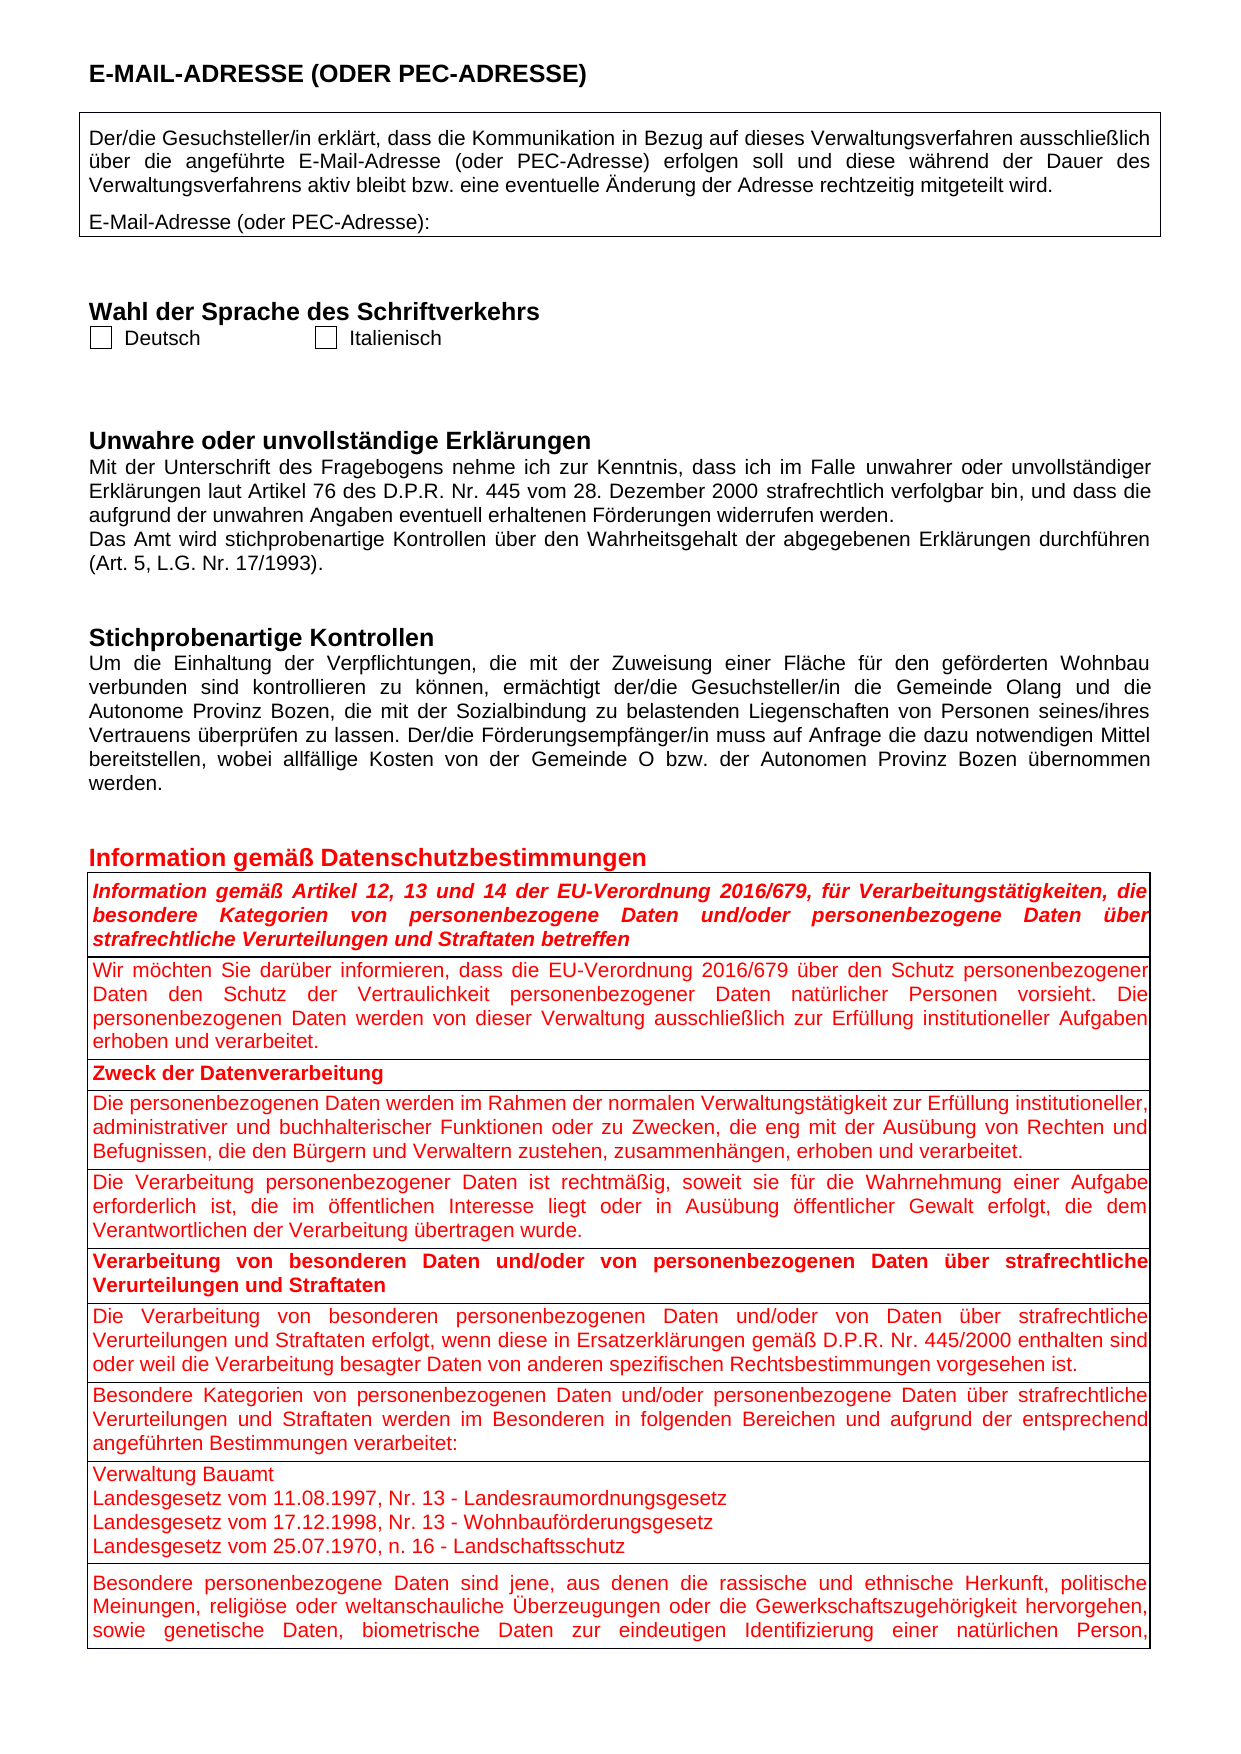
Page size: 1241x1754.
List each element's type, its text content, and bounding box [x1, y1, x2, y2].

text Um die Einhaltung der Verpflichtungen, die mit der Zuweisung einer Fläche für den geförderten Wohnbau verbunden sind kontrollieren zu können, ermächtigt der/die Gesuchsteller/in die Gemeinde Olang und die Autonome Provinz Bozen, die mit der Sozialbindung zu belastenden Liegenschaften von Personen seines/ihres Vertrauens überprüfen zu lassen. Der/die Förderungsempfänger/in muss auf Anfrage die dazu notwendigen Mittel bereitstellen, wobei allfällige Kosten von der Gemeinde O bzw. der Autonomen Provinz Bozen übernommen werden. [89, 651, 1152, 795]
table_cell Die Verarbeitung von besonderen personenbezogenen Daten und/oder von Daten über strafrechtliche Verurteilungen und Straftaten erfolgt, wenn diese in Ersatzerklärungen gemäß D.P.R. Nr. 445/2000 enthalten sind oder weil die Verarbeitung besagter Daten von anderen spezifischen Rechtsbestimmungen vorgesehen ist. [88, 1304, 1149, 1382]
text Deutsch Italienisch [89, 325, 1152, 349]
table_cell Verarbeitung von besonderen Daten und/oder von personenbezogenen Daten über strafrechtliche Verurteilungen und Straftaten [88, 1249, 1149, 1303]
text Das Amt wird stichprobenartige Kontrollen über den Wahrheitsgehalt der abgegebenen Erklärungen durchführen (Art. 5, L.G. Nr. 17/1993). [89, 527, 1152, 574]
table_cell Verwaltung Bauamt Landesgesetz vom 11.08.1997, Nr. 13 - Landesraumordnungsgesetz Landesgesetz vom 17.12.1998, Nr. 13 - Wohnbauförderungsgesetz Landesgesetz vom 25.07.1970, n. 16 - Landschaftsschutz [88, 1462, 1149, 1563]
text Stichprobenartige Kontrollen [89, 622, 1152, 651]
subtitle Unwahre oder unvollständige Erklärungen [89, 426, 1152, 455]
table_cell Die personenbezogenen Daten werden im Rahmen der normalen Verwaltungstätigkeit zur Erfüllung institutioneller, administrativer und buchhalterischer Funktionen oder zu Zwecken, die eng mit der Ausübung von Rechten und Befugnissen, die den Bürgern und Verwaltern zustehen, zusammenhängen, erhoben und verarbeitet. [88, 1091, 1149, 1169]
table_cell Wir möchten Sie darüber informieren, dass die EU-Verordnung 2016/679 über den Schutz personenbezogener Daten den Schutz der Vertraulichkeit personenbezogener Daten natürlicher Personen vorsieht. Die personenbezogenen Daten werden von dieser Verwaltung ausschließlich zur Erfüllung institutioneller Aufgaben erhoben und verarbeitet. [88, 958, 1149, 1059]
subtitle Wahl der Sprache des Schriftverkehrs [89, 297, 1152, 325]
table_header Information gemäß Artikel 12, 13 und 14 der EU-Verordnung 2016/679, für Verarbeitungstätigkeiten, die besondere Kategorien von personenbezogene Daten und/oder personenbezogene Daten über strafrechtliche Verurteilungen und Straftaten betreffen [88, 873, 1149, 956]
subtitle E-Mail-Adresse (oder PEC-Adresse): [80, 196, 1160, 236]
subtitle E-Mail-adresse (ODER PEC-Adresse) [89, 59, 1152, 88]
table_cell Besondere personenbezogene Daten sind jene, aus denen die rassische und ethnische Herkunft, politische Meinungen, religiöse oder weltanschauliche Überzeugungen oder die Gewerkschaftszugehörigkeit hervorgehen, sowie genetische Daten, biometrische Daten zur eindeutigen Identifizierung einer natürlichen Person, [88, 1564, 1149, 1648]
subtitle Information gemäß Datenschutzbestimmungen [89, 843, 1152, 872]
subtitle Der/die Gesuchsteller/in erklärt, dass die Kommunikation in Bezug auf dieses Verwaltungsverfahren ausschließlich über die angeführte E-Mail-Adresse (oder PEC-Adresse) erfolgen soll und diese während der Dauer des Verwaltungsverfahrens aktiv bleibt bzw. eine eventuelle Änderung der Adresse rechtzeitig mitgeteilt wird. [80, 113, 1160, 196]
table_cell Die Verarbeitung personenbezogener Daten ist rechtmäßig, soweit sie für die Wahrnehmung einer Aufgabe erforderlich ist, die im öffentlichen Interesse liegt oder in Ausübung öffentlicher Gewalt erfolgt, die dem Verantwortlichen der Verarbeitung übertragen wurde. [88, 1170, 1149, 1248]
text Mit der Unterschrift des Fragebogens nehme ich zur Kenntnis, dass ich im Falle unwahrer oder unvollständiger Erklärungen laut Artikel 76 des D.P.R. Nr. 445 vom 28. Dezember 2000 strafrechtlich verfolgbar bin, und dass die aufgrund der unwahren Angaben eventuell erhaltenen Förderungen widerrufen werden. [89, 455, 1152, 527]
table_cell Zweck der Datenverarbeitung [88, 1060, 1149, 1090]
table_cell Besondere Kategorien von personenbezogenen Daten und/oder personenbezogene Daten über strafrechtliche Verurteilungen und Straftaten werden im Besonderen in folgenden Bereichen und aufgrund der entsprechend angeführten Bestimmungen verarbeitet: [88, 1383, 1149, 1461]
